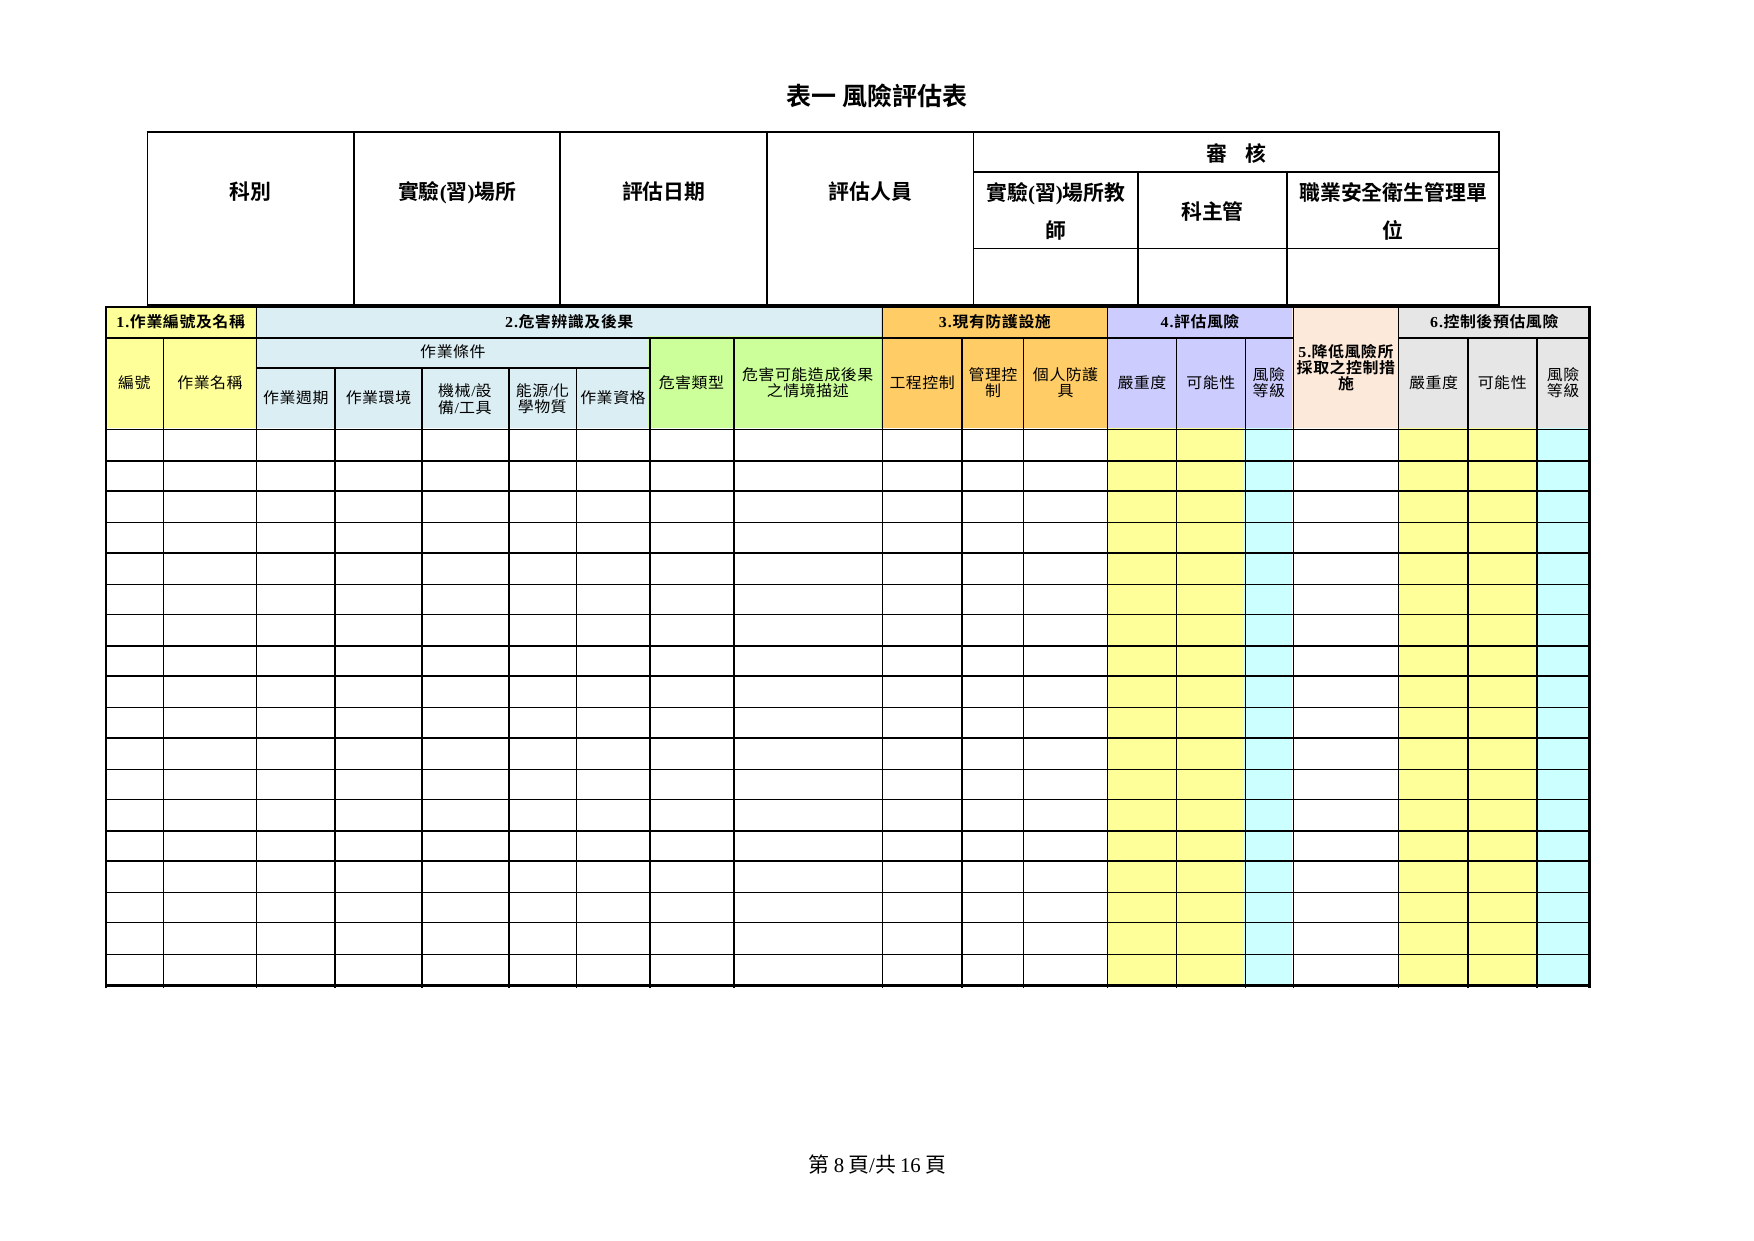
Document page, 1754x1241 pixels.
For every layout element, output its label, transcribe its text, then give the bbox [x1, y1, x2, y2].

table_cell [355, 248, 559, 304]
table_header 審 核 [974, 133, 1498, 171]
table_cell 科主管 [1139, 173, 1286, 248]
table_cell [561, 248, 766, 304]
table_header 評估人員 [768, 133, 973, 248]
table_cell [768, 248, 973, 304]
table_cell [974, 249, 1137, 304]
table_header 科別 [148, 133, 353, 248]
table_cell [1288, 249, 1498, 304]
table_cell 實驗(習)場所教師 [974, 173, 1137, 248]
table_cell [1139, 249, 1286, 304]
text 表一 風險評估表 [150, 77, 1604, 113]
table_header 實驗(習)場所 [355, 133, 559, 248]
table_cell [148, 248, 353, 304]
table_header 評估日期 [561, 133, 766, 248]
table_cell 職業安全衛生管理單位 [1288, 173, 1498, 248]
